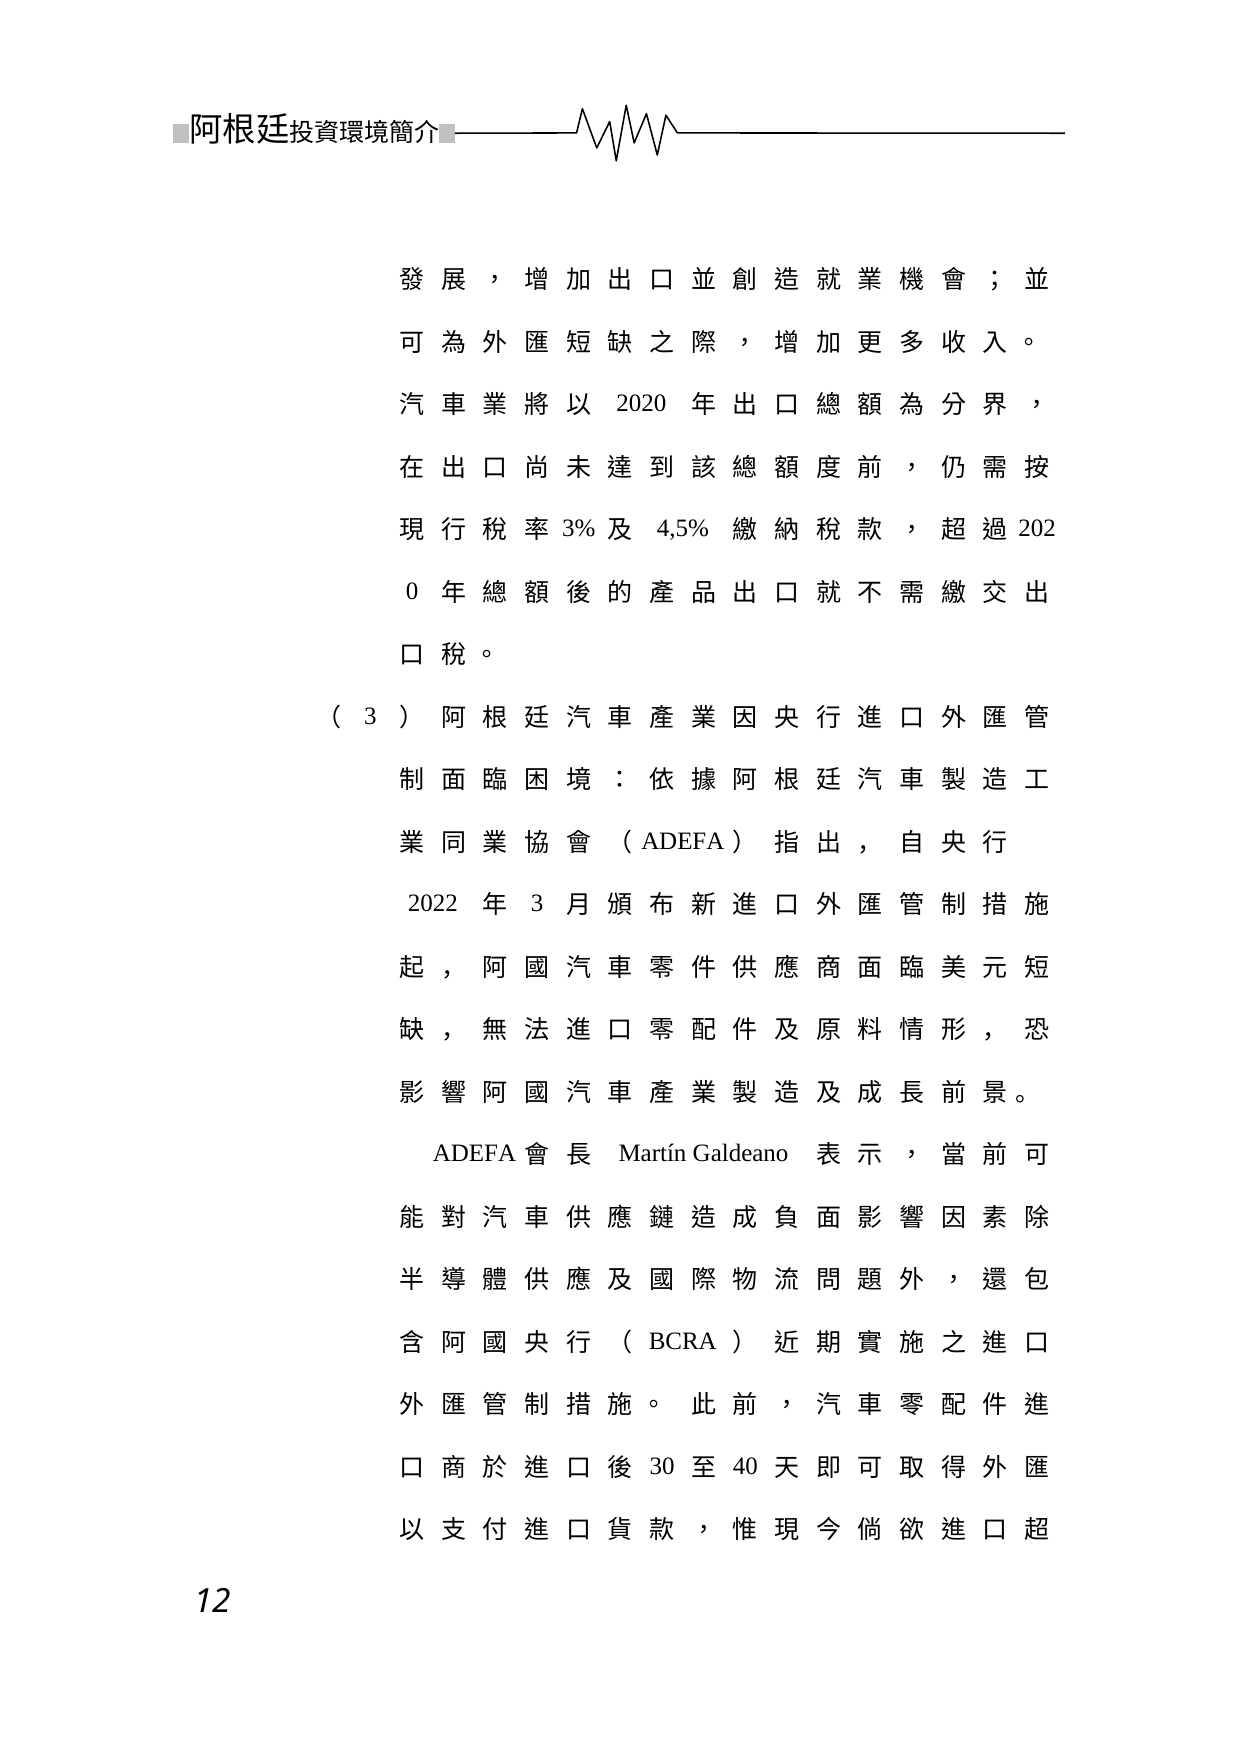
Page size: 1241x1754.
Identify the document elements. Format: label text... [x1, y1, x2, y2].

text 發展，增加出口並創造就業機會；並可為外匯短缺之際，增加更多收入。汽車業將以2020年出口總額為分界，在出口尚未達到該總額度前，仍需按現行稅率3%及4,5%繳納稅款，超過2020年總額後的產品出口就不需繳交出口稅。 [367, 236, 1058, 674]
text ADEFA會長Martín Galdeano表示，當前可能對汽車供應鏈造成負面影響因素除半導體供應及國際物流問題外，還包含阿國央行（BCRA）近期實施之進口外匯管制措施。此前，汽車零配件進口商於進口後30至40天即可取得外匯以支付進口貨款，惟現今倘欲進口超 [367, 1111, 1058, 1549]
text （3）阿根廷汽車產業因央行進口外匯管制面臨困境：依據阿根廷汽車製造工業同業協會（ADEFA）指出，自央行2022年3月頒布新進口外匯管制措施起，阿國汽車零件供應商面臨美元短缺，無法進口零配件及原料情形，恐影響阿國汽車產業製造及成長前景。 [306, 674, 1058, 1111]
